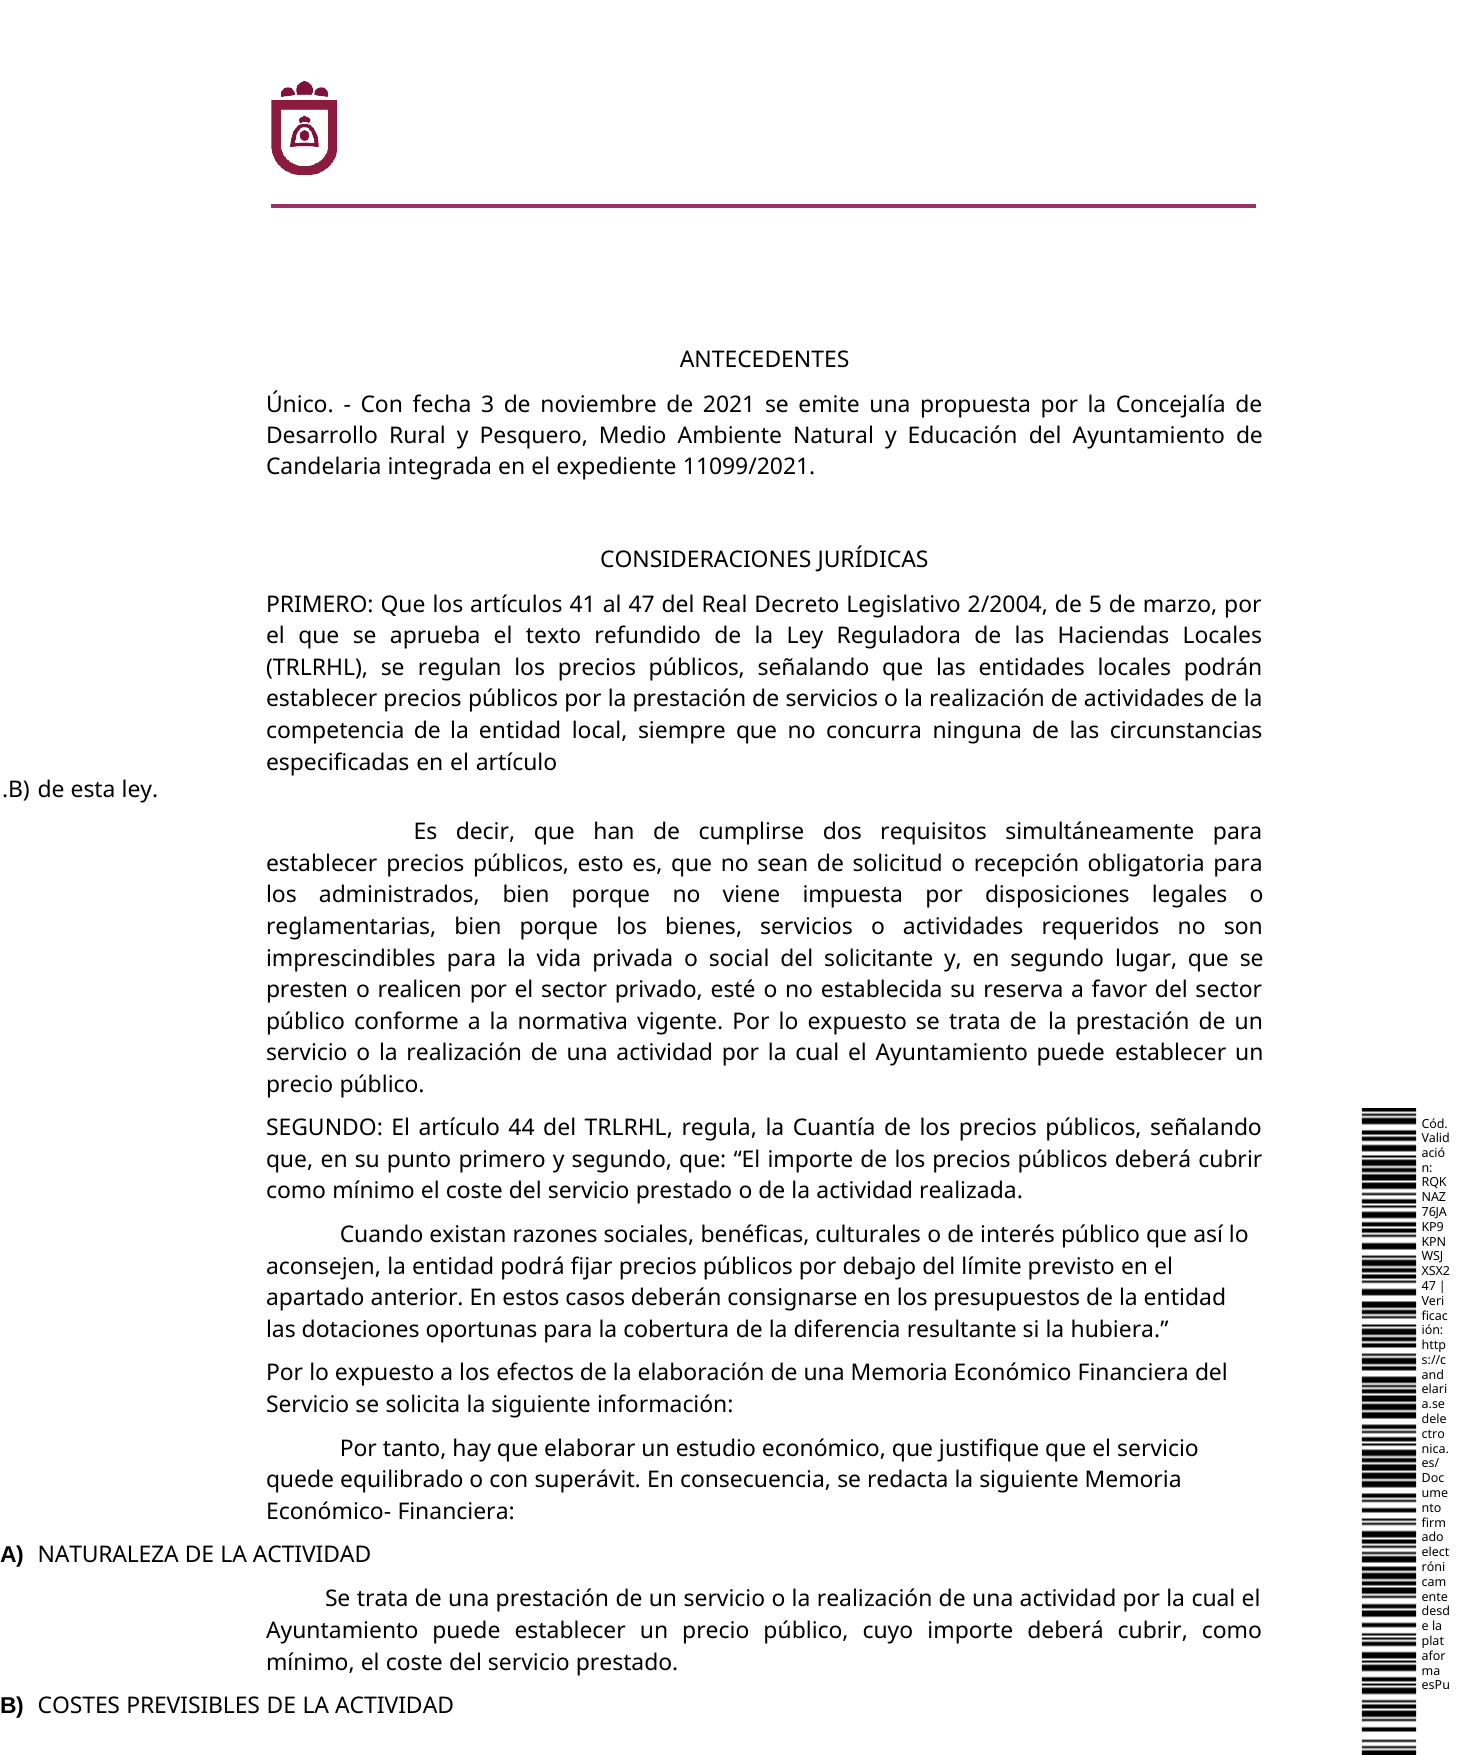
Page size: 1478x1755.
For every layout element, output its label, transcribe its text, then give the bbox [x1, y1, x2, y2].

list NATURALEZA DE LA ACTIVIDAD [0, 1538, 1361, 1569]
text Se trata de una prestación de un servicio o la realización de una actividad por la cual el Ayuntamiento puede establecer un precio público, cuyo importe deberá cubrir, como mínimo, el coste del servicio prestado. [266, 1582, 1263, 1677]
text Cuando existan razones sociales, benéficas, culturales o de interés público que así lo aconsejen, la entidad podrá fijar precios públicos por debajo del límite previsto en el apartado anterior. En estos casos deberán consignarse en los presupuestos de la entidad las dotaciones oportunas para la cobertura de la diferencia resultante si la hubiera.” [266, 1218, 1260, 1344]
text Cód. Validación: RQKNAZ76JAKP9KPNWSJXSX247 | Verificación: https://candelaria.sedelectronica.es/ Documento firmado electrónicamente desde la plataforma esPublico Gestiona | Página 4 de 11 [1421, 1117, 1450, 1694]
text Único. - Con fecha 3 de noviembre de 2021 se emite una propuesta por la Concejalía de Desarrollo Rural y Pesquero, Medio Ambiente Natural y Educación del Ayuntamiento de Candelaria integrada en el expediente 11099/2021. [266, 388, 1263, 481]
text ANTECEDENTES [339, 343, 1189, 374]
text PRIMERO: Que los artículos 41 al 47 del Real Decreto Legislativo 2/2004, de 5 de marzo, por el que se aprueba el texto refundido de la Ley Reguladora de las Haciendas Locales (TRLRHL), se regulan los precios públicos, señalando que las entidades locales podrán establecer precios públicos por la prestación de servicios o la realización de actividades de la competencia de la entidad local, siempre que no concurra ninguna de las circunstancias especificadas en el artículo [266, 588, 1263, 777]
text Por tanto, hay que elaborar un estudio económico, que justifique que el servicio quede equilibrado o con superávit. En consecuencia, se redacta la siguiente Memoria Económico- Financiera: [266, 1432, 1260, 1526]
text SEGUNDO: El artículo 44 del TRLRHL, regula, la Cuantía de los precios públicos, señalando que, en su punto primero y segundo, que: “El importe de los precios públicos deberá cubrir como mínimo el coste del servicio prestado o de la actividad realizada. [266, 1111, 1263, 1205]
list de esta ley. [0, 777, 1427, 802]
text CONSIDERACIONES JURÍDICAS [339, 543, 1189, 574]
text Por lo expuesto a los efectos de la elaboración de una Memoria Económico Financiera del Servicio se solicita la siguiente información: [266, 1356, 1260, 1419]
list COSTES PREVISIBLES DE LA ACTIVIDAD [0, 1689, 1361, 1720]
text Es decir, que han de cumplirse dos requisitos simultáneamente para establecer precios públicos, esto es, que no sean de solicitud o recepción obligatoria para los administrados, bien porque no viene impuesta por disposiciones legales o reglamentarias, bien porque los bienes, servicios o actividades requeridos no son imprescindibles para la vida privada o social del solicitante y, en segundo lugar, que se presten o realicen por el sector privado, esté o no establecida su reserva a favor del sector público conforme a la normativa vigente. Por lo expuesto se trata de la prestación de un servicio o la realización de una actividad por la cual el Ayuntamiento puede establecer un precio público. [266, 815, 1263, 1099]
